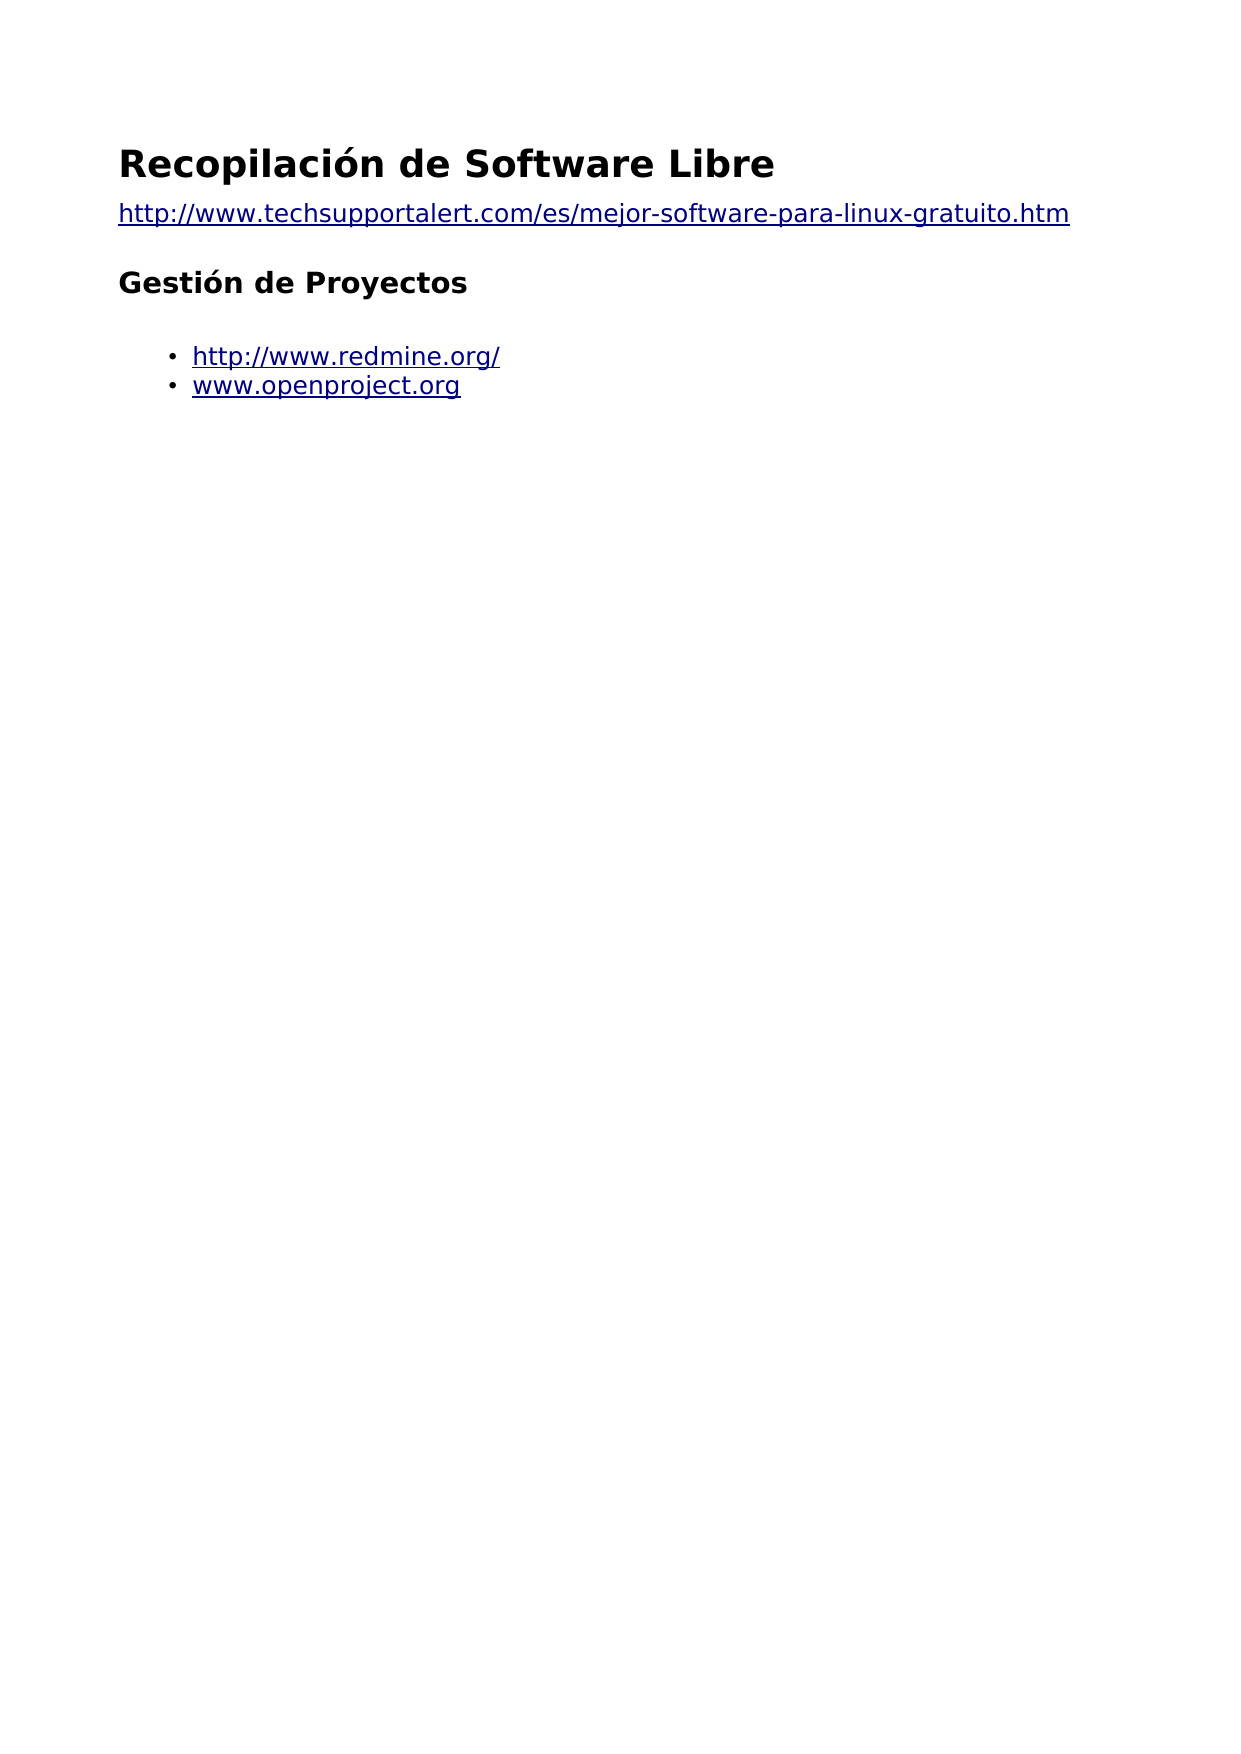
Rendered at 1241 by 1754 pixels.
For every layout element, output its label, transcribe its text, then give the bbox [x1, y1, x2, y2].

text http://www.techsupportalert.com/es/mejor-software-para-linux-gratuito.htm [118, 199, 1122, 228]
list www.openproject.org [177, 371, 1122, 400]
subtitle Recopilación de Software Libre [118, 143, 1122, 187]
list http://www.redmine.org/ [177, 342, 1122, 371]
subtitle Gestión de Proyectos [118, 266, 1122, 300]
